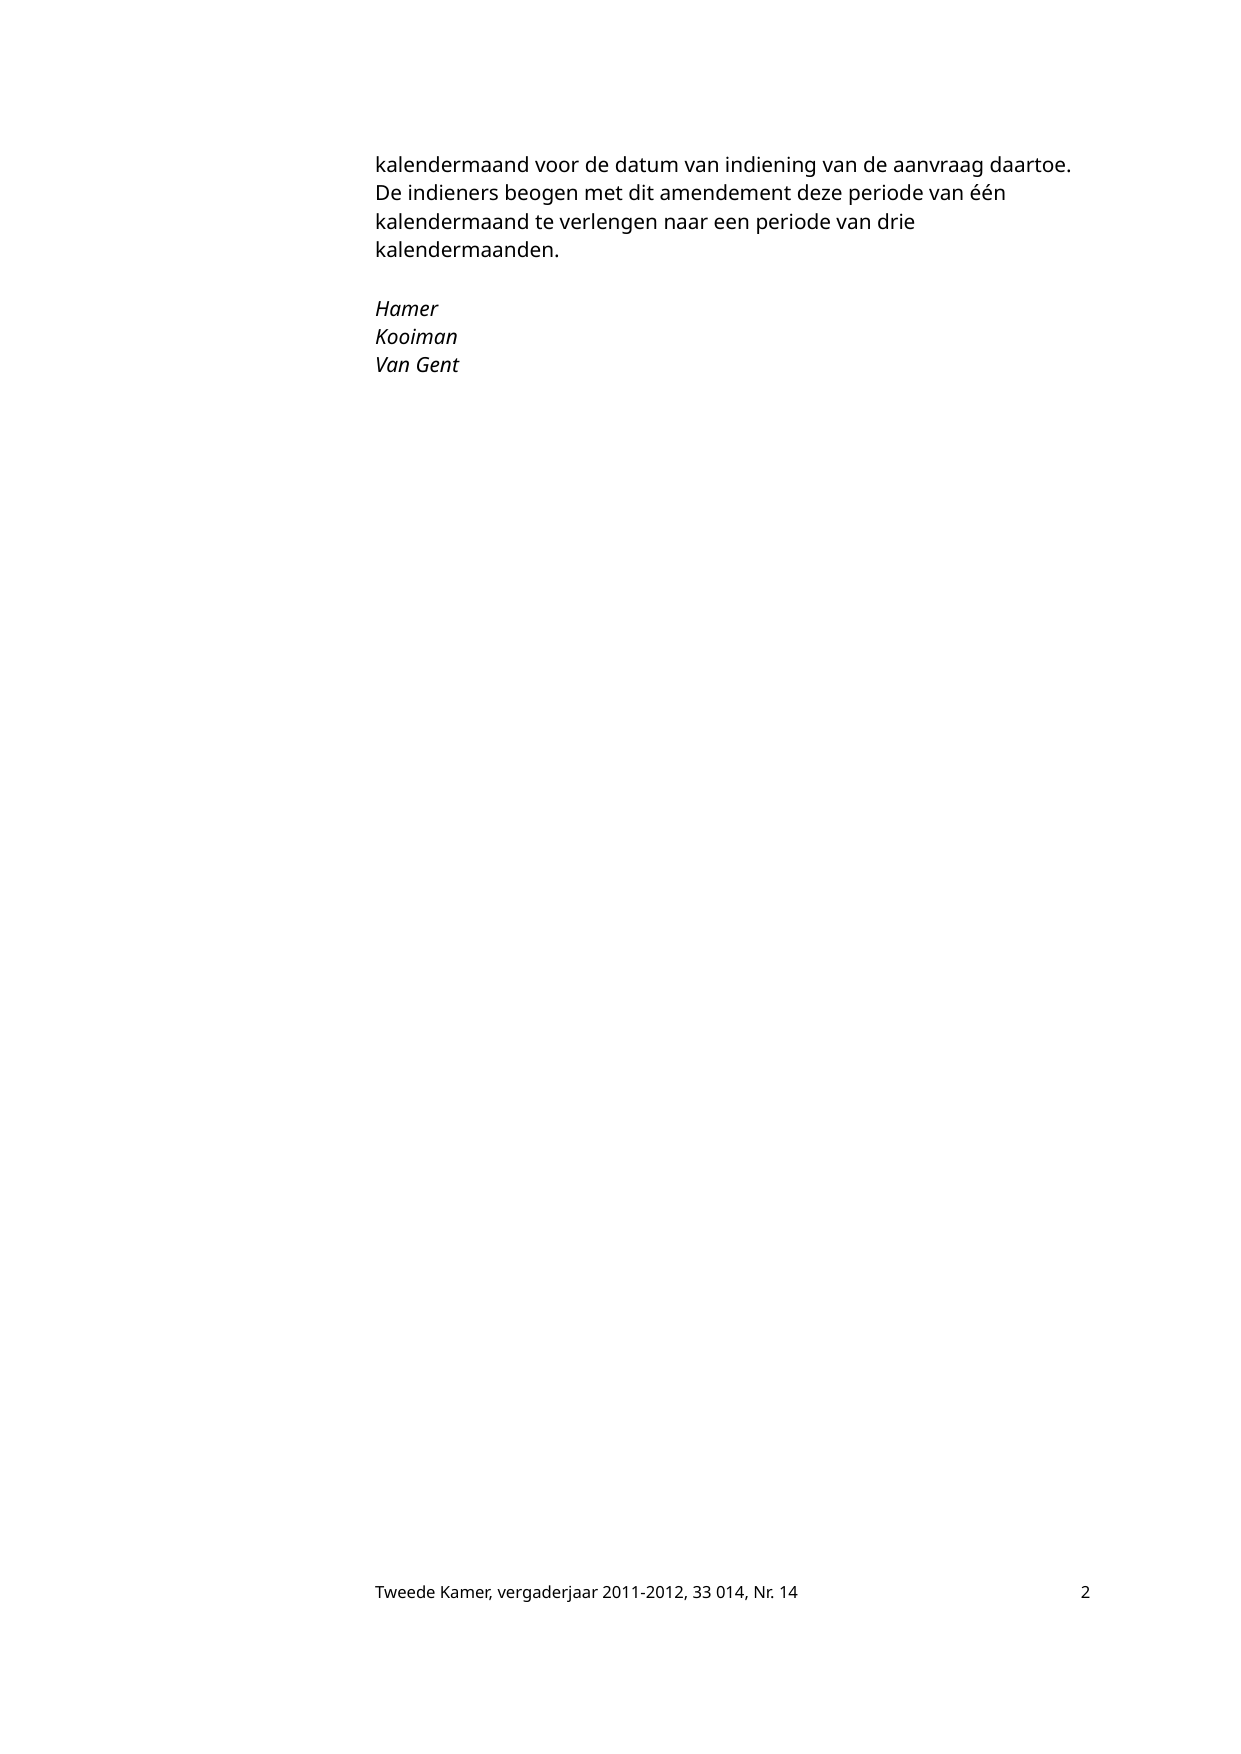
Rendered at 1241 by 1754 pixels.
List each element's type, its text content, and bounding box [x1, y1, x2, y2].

text Hamer [375, 294, 1090, 322]
text kalendermaand voor de datum van indiening van de aanvraag daartoe. De indieners beogen met dit amendement deze periode van één kalendermaand te verlengen naar een periode van drie kalendermaanden. [375, 150, 1090, 264]
text Van Gent [375, 351, 1090, 379]
text Kooiman [375, 322, 1090, 351]
